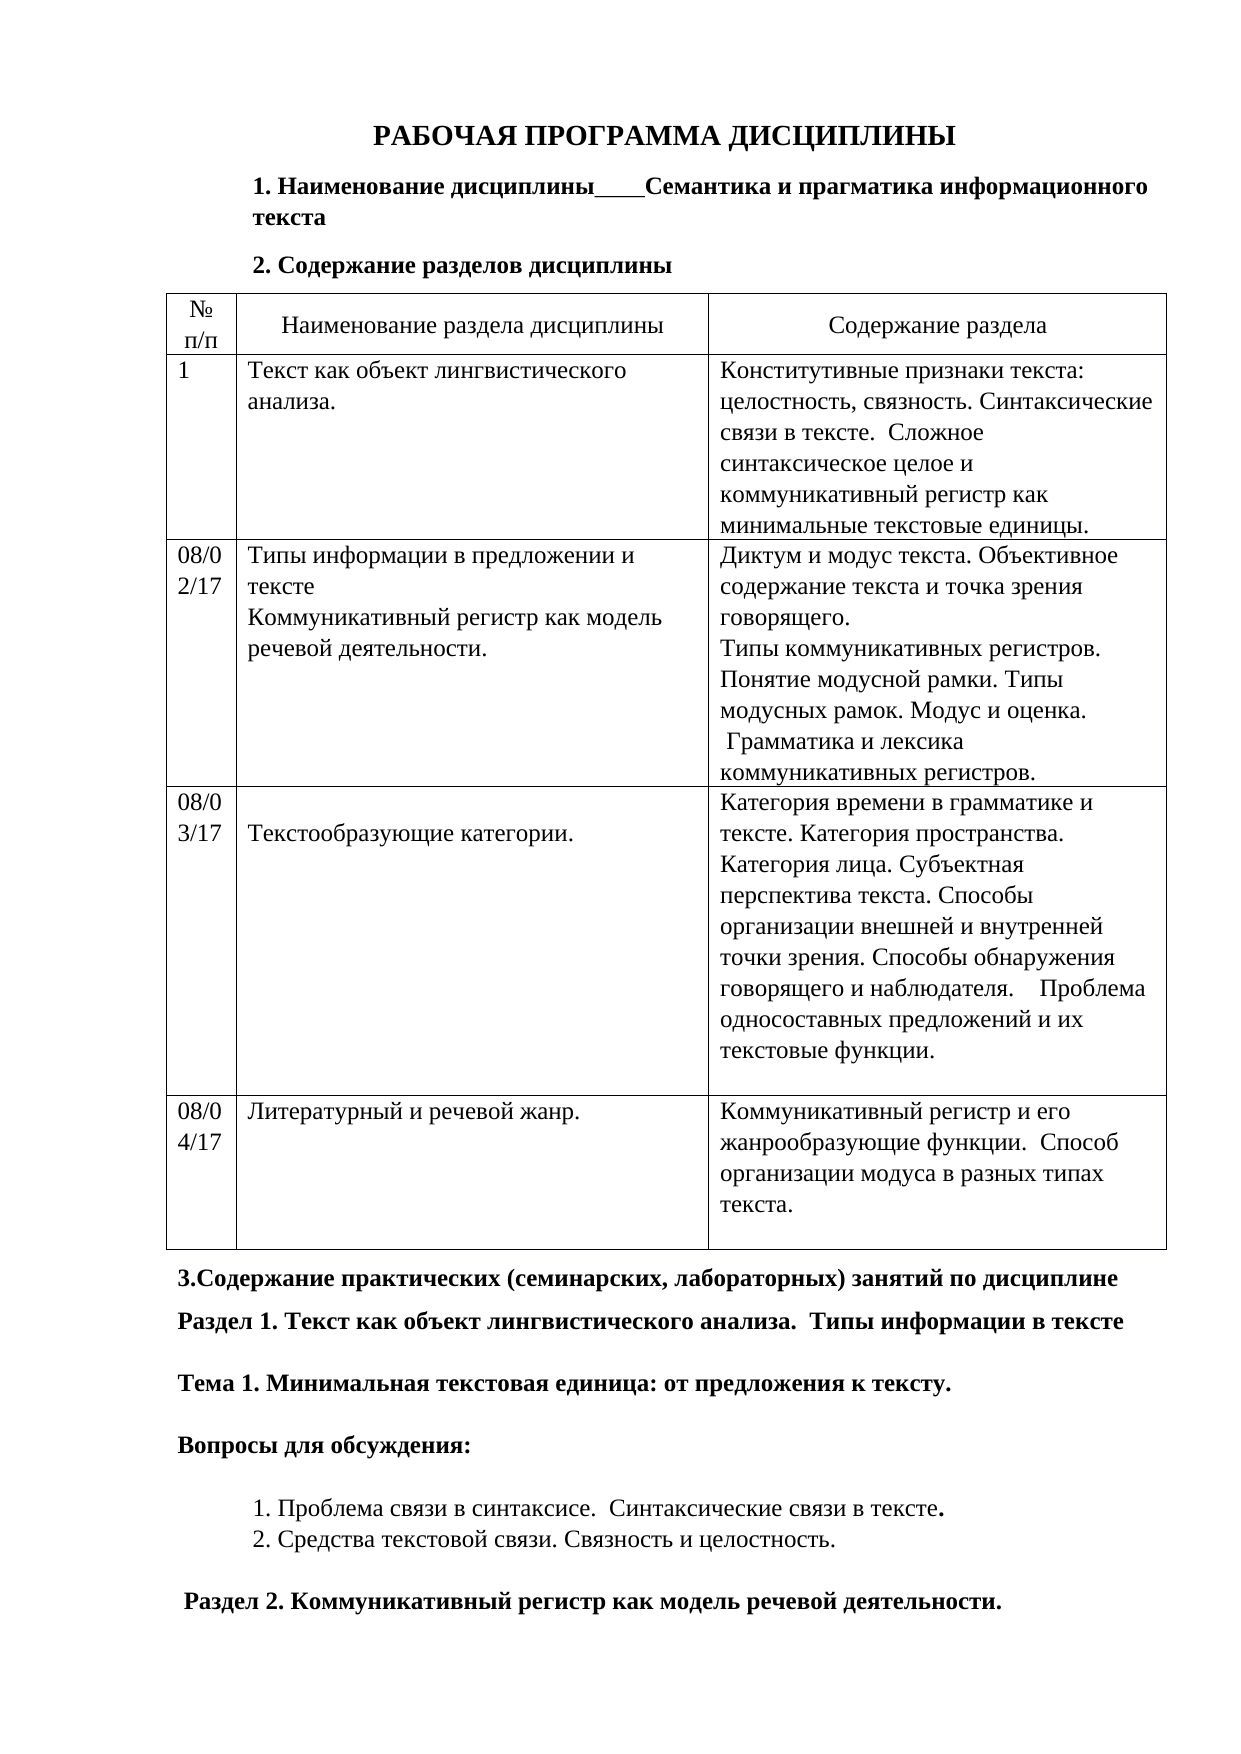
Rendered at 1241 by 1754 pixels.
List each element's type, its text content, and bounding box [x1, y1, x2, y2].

text Вопросы для обсуждения: [177, 1431, 1152, 1459]
list 2. Средства текстовой связи. Связность и целостность. [215, 1524, 1152, 1552]
table_cell 04.08.17 [167, 1096, 236, 1249]
list 3.Содержание практических (семинарских, лабораторных) занятий по дисциплине [177, 1263, 1152, 1292]
table_cell Литературный и речевой жанр. [237, 1096, 708, 1249]
list 1. Наименование дисциплины____Семантика и прагматика информационного текста [215, 171, 1152, 231]
text Раздел 1. Текст как объект лингвистического анализа. Типы информации в тексте [177, 1306, 1152, 1335]
list 1. Проблема связи в синтаксисе. Синтаксические связи в тексте. [215, 1493, 1152, 1521]
text РАБОЧАЯ ПРОГРАММА ДИСЦИПЛИНЫ [177, 118, 1152, 152]
table_cell Коммуникативный регистр и его жанрообразующие функции. Способ организации модуса в разных типах текста. [709, 1096, 1166, 1249]
table_cell Конститутивные признаки текста: целостность, связность. Синтаксические связи в тексте. Сложное синтаксическое целое и коммуникативный регистр как минимальные текстовые единицы. [709, 355, 1166, 539]
table_header Наименование раздела дисциплины [237, 294, 708, 354]
table_cell 1 [167, 355, 236, 539]
list 2. Содержание разделов дисциплины [215, 250, 1152, 278]
table_cell Типы информации в предложении и тексте Коммуникативный регистр как модель речевой деятельности. [237, 540, 708, 786]
table_header Содержание раздела [709, 294, 1166, 354]
table_cell Текст как объект лингвистического анализа. [237, 355, 708, 539]
text Тема 1. Минимальная текстовая единица: от предложения к тексту. [177, 1368, 1152, 1397]
table_cell 03.08.17 [167, 787, 236, 1095]
table_cell Категория времени в грамматике и тексте. Категория пространства. Категория лица. Субъектная перспектива текста. Способы организации внешней и внутренней точки зрения. Способы обнаружения говорящего и наблюдателя. Проблема односоставных предложений и их текстовые функции. [709, 787, 1166, 1095]
table_cell Диктум и модус текста. Объективное содержание текста и точка зрения говорящего. Типы коммуникативных регистров. Понятие модусной рамки. Типы модусных рамок. Модус и оценка. Грамматика и лексика коммуникативных регистров. [709, 540, 1166, 786]
table_header № п/п [167, 294, 236, 354]
table_cell Текстообразующие категории. [237, 787, 708, 1095]
table_cell 02.08.17 [167, 540, 236, 786]
list Раздел 2. Коммуникативный регистр как модель речевой деятельности. [177, 1586, 1152, 1614]
